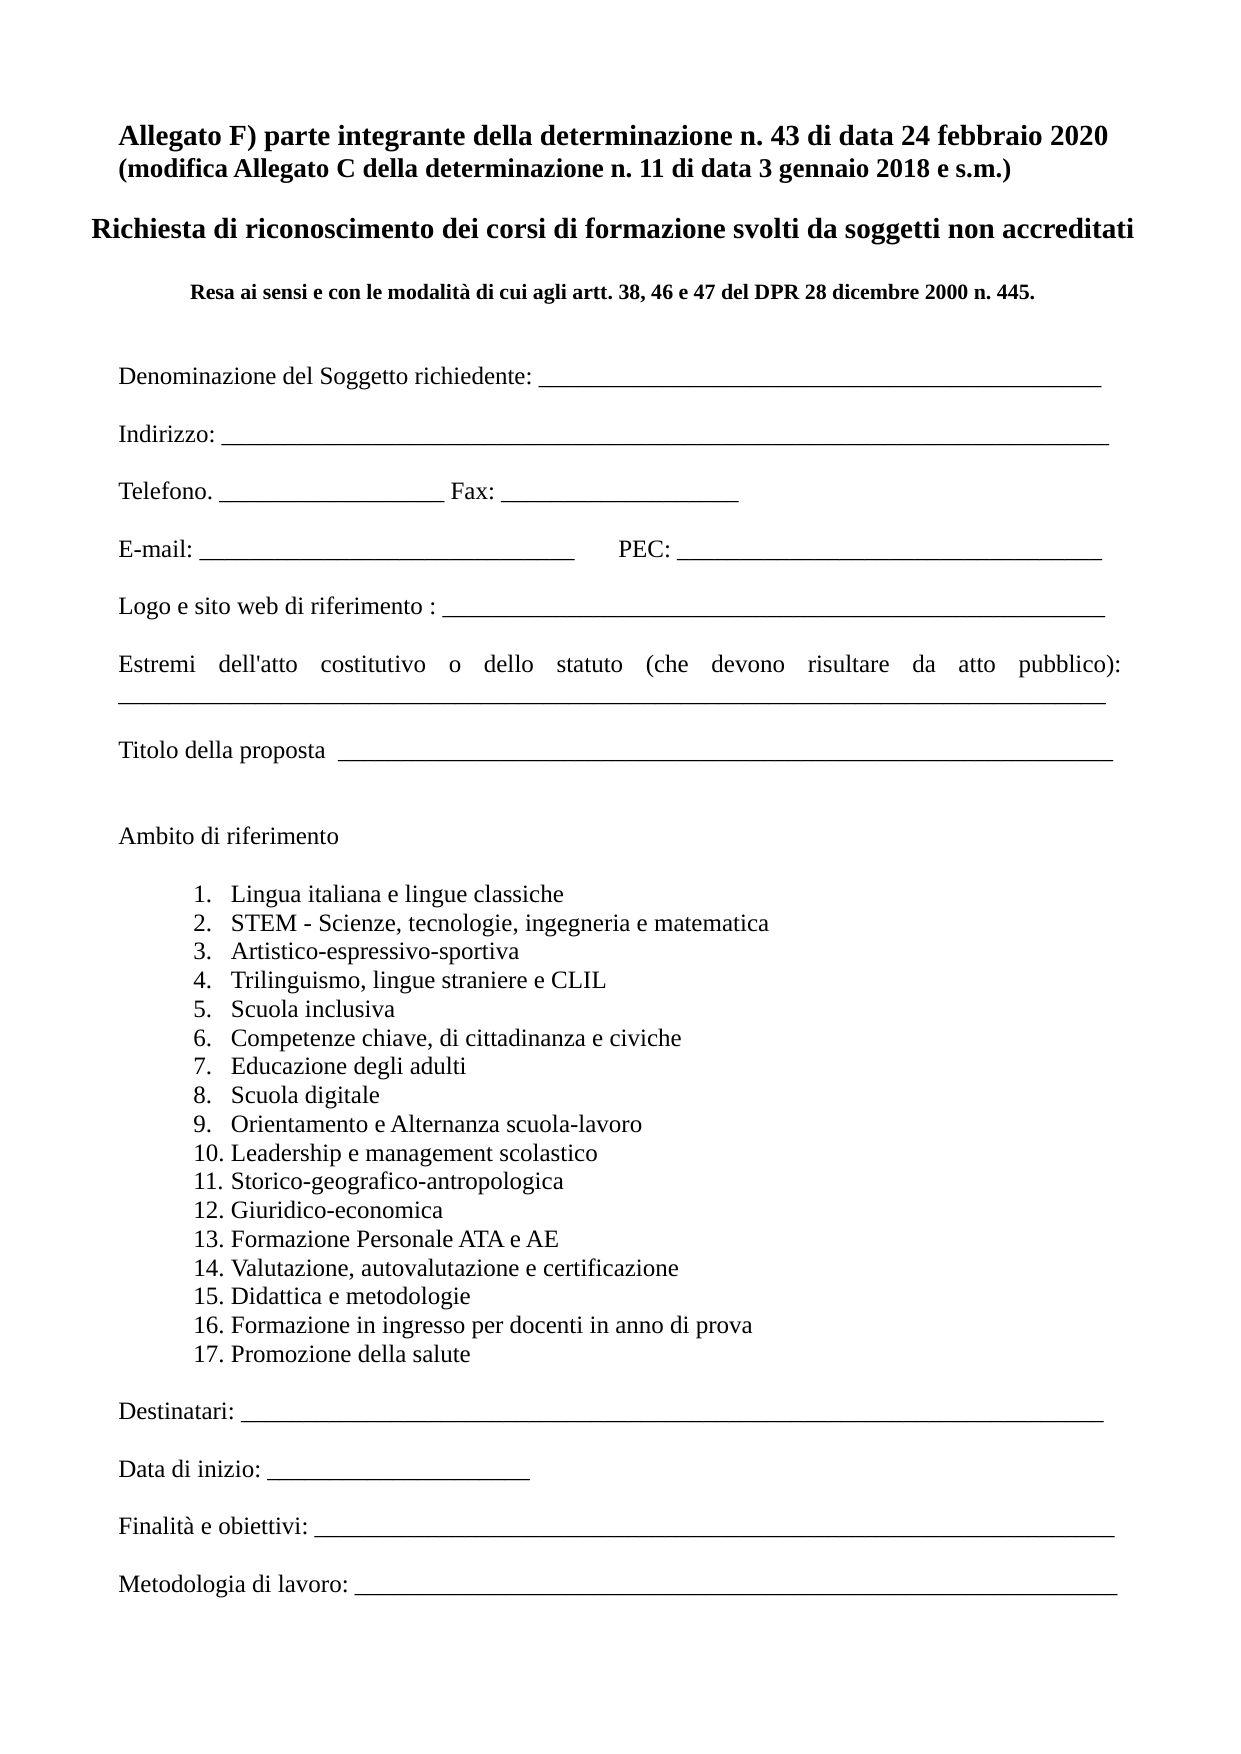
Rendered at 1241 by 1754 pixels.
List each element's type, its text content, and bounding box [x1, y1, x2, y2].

list Formazione in ingresso per docenti in anno di prova [193, 1310, 1122, 1339]
list Educazione degli adulti [193, 1051, 1122, 1080]
text Estremi dell'atto costitutivo o dello statuto (che devono risultare da atto pubblico): _______________________________________________________________________________ [118, 649, 1122, 706]
list Leadership e management scolastico [193, 1138, 1122, 1166]
list Artistico-espressivo-sportiva [193, 936, 1122, 965]
list Trilinguismo, lingue straniere e CLIL [193, 965, 1122, 994]
list Scuola digitale [193, 1080, 1122, 1109]
list Didattica e metodologie [193, 1281, 1122, 1310]
text Destinatari: _____________________________________________________________________ [118, 1396, 1122, 1425]
list Lingua italiana e lingue classiche [193, 879, 1122, 908]
list Scuola inclusiva [193, 994, 1122, 1023]
text (modifica Allegato C della determinazione n. 11 di data 3 gennaio 2018 e s.m.) [118, 152, 1122, 183]
text Finalità e obiettivi: ________________________________________________________________ [118, 1511, 1122, 1540]
text Allegato F) parte integrante della determinazione n. 43 di data 24 febbraio 2020 [118, 118, 1122, 152]
list Formazione Personale ATA e AE [193, 1224, 1122, 1253]
list STEM - Scienze, tecnologie, ingegneria e matematica [193, 908, 1122, 936]
list Promozione della salute [193, 1339, 1122, 1368]
text Richiesta di riconoscimento dei corsi di formazione svolti da soggetti non accreditati [74, 212, 1152, 245]
list Storico-geografico-antropologica [193, 1166, 1122, 1195]
list Orientamento e Alternanza scuola-lavoro [193, 1109, 1122, 1138]
list Giuridico-economica [193, 1195, 1122, 1224]
text Ambito di riferimento [118, 821, 1122, 850]
text Logo e sito web di riferimento : _____________________________________________________ [118, 591, 1122, 620]
text Telefono. __________________ Fax: ___________________ [118, 476, 1122, 505]
text Titolo della proposta ______________________________________________________________ [118, 735, 1122, 764]
text Data di inizio: _____________________ [118, 1454, 1122, 1483]
list Competenze chiave, di cittadinanza e civiche [193, 1023, 1122, 1051]
list Valutazione, autovalutazione e certificazione [193, 1253, 1122, 1281]
text Metodologia di lavoro: _____________________________________________________________ [118, 1569, 1122, 1598]
text Denominazione del Soggetto richiedente: _____________________________________________ [118, 361, 1122, 390]
text E-mail: ______________________________ PEC: __________________________________ [118, 534, 1122, 563]
text Indirizzo: _______________________________________________________________________ [118, 419, 1122, 448]
text Resa ai sensi e con le modalità di cui agli artt. 38, 46 e 47 del DPR 28 dicembre 2000 n. 445. [74, 279, 1152, 304]
